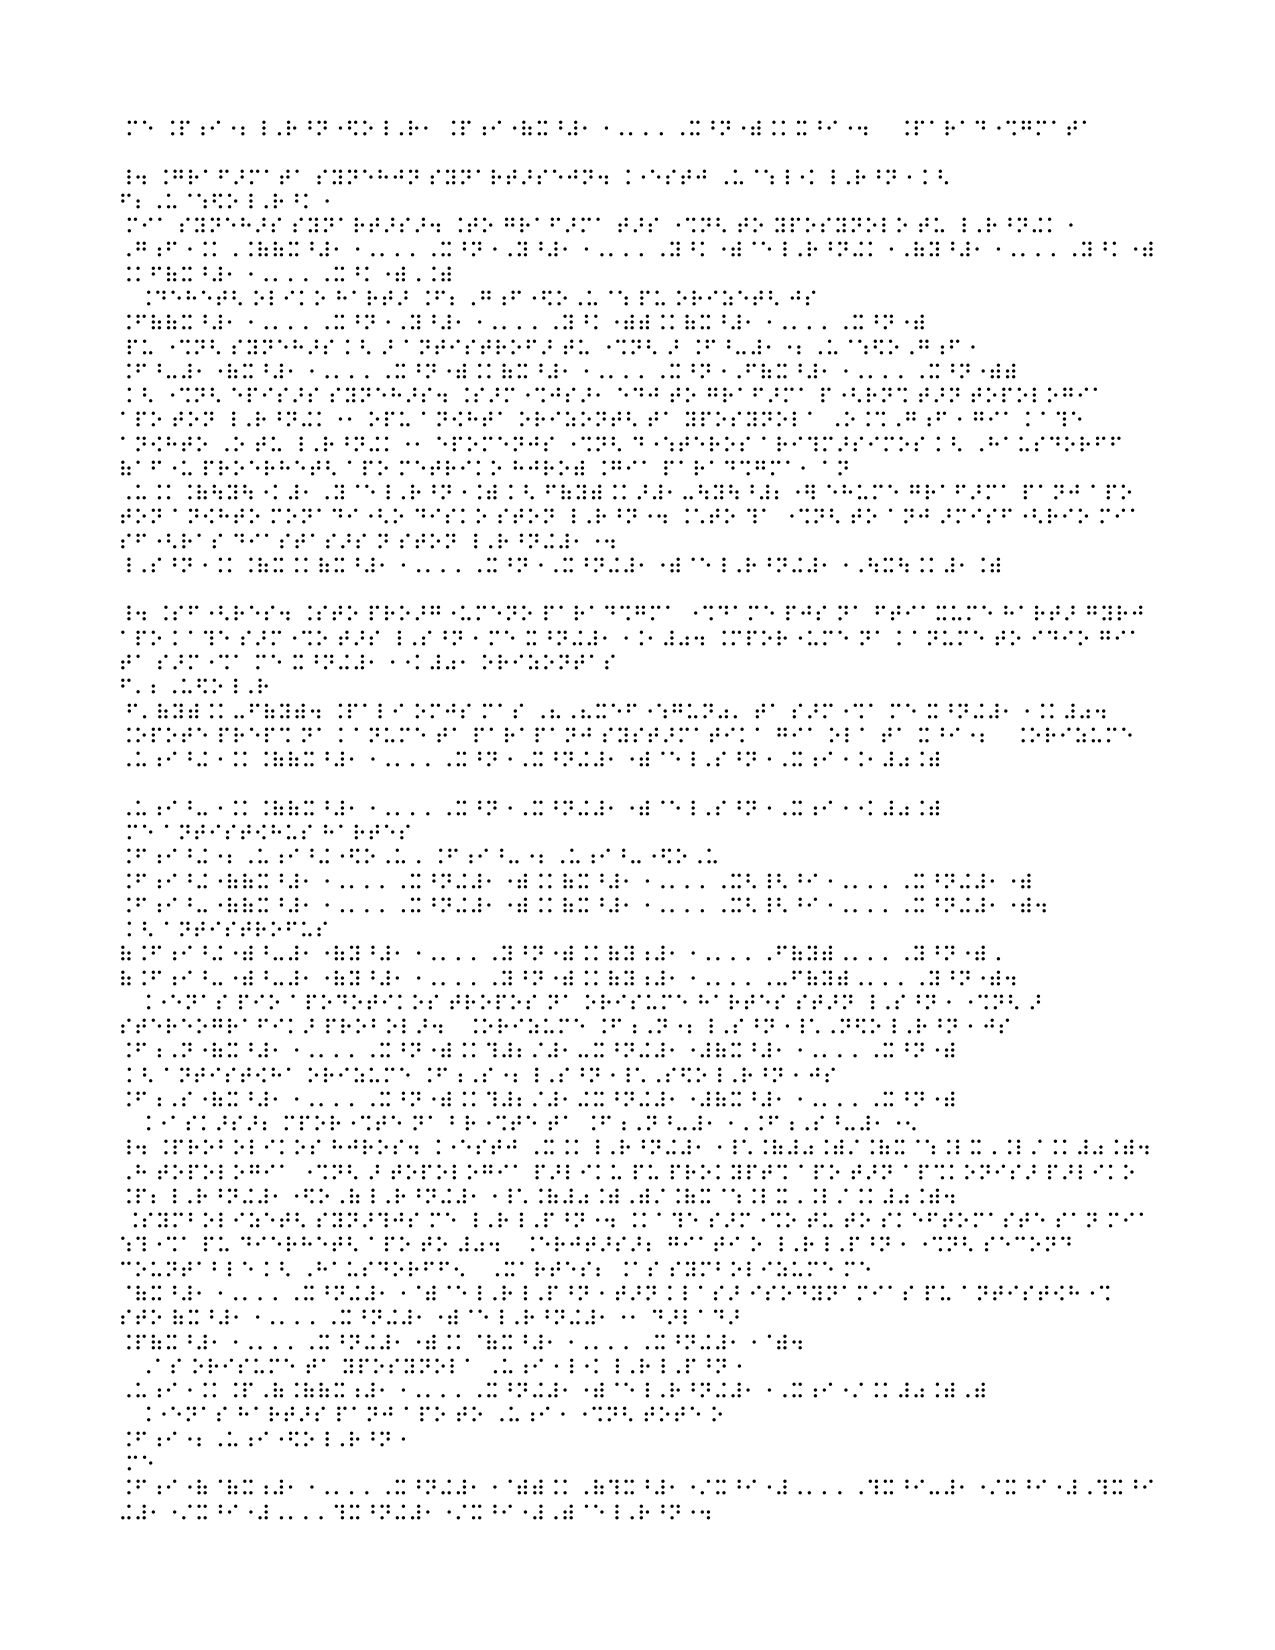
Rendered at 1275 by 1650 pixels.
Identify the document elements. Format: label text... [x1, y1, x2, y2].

text ⠨⠐⠁⠎⠅⠜⠎⠜⠆ ⠍⠏⠕⠗⠐⠩⠞⠑ ⠝⠁ ⠃⠗⠐⠩⠞⠑ ⠞⠁ ⠨⠋⠰⠠⠝⠘⠤⠼⠂⠐⠠⠨⠋⠰⠠⠎⠘⠤⠼⠂⠐⠢ [118, 1113, 1157, 1137]
text ⠠⠁⠎ ⠕⠗⠊⠎⠥⠍⠑ ⠞⠁ ⠽⠏⠕⠎⠽⠝⠕⠇⠁ ⠠⠥⠰⠊⠐⠸⠐⠅⠸⠠⠗⠸⠠⠏⠘⠝⠐ [118, 1356, 1157, 1380]
text ⠍⠑ ⠨⠏⠰⠊⠐⠆⠸⠠⠗⠘⠝⠐⠫⠕⠸⠠⠗⠂ ⠨⠏⠰⠊⠐⠷⠭⠘⠼⠂⠐⠠⠄⠄⠄⠠⠭⠘⠝⠐⠾⠨⠅⠭⠘⠊⠐⠲ ⠨⠏⠁⠗⠁⠙⠐⠩⠛⠍⠁⠞⠁ [118, 118, 1157, 142]
text ⠍⠑ [118, 1453, 1157, 1477]
text ⠨⠏⠷⠭⠘⠼⠂⠐⠠⠄⠄⠄⠠⠭⠘⠝⠬⠼⠂⠐⠾⠨⠅⠈⠷⠭⠘⠼⠂⠐⠠⠄⠄⠄⠠⠭⠘⠝⠬⠼⠂⠐⠈⠾⠲ [118, 1332, 1157, 1356]
text ⠨⠋⠰⠠⠎⠐⠷⠭⠘⠼⠂⠐⠠⠄⠄⠄⠠⠭⠘⠝⠐⠾⠨⠅⠹⠼⠆⠌⠼⠂⠬⠭⠘⠝⠬⠼⠂⠐⠼⠷⠭⠘⠼⠂⠐⠠⠄⠄⠄⠠⠭⠘⠝⠐⠾ [118, 1089, 1157, 1113]
text ⠠⠛⠰⠋⠐⠨⠅⠠⠨⠷⠷⠭⠘⠼⠂⠐⠠⠄⠄⠄⠠⠭⠘⠝⠐⠠⠽⠘⠼⠂⠐⠠⠄⠄⠄⠠⠽⠘⠅⠐⠾⠈⠑⠸⠠⠗⠘⠝⠬⠅⠐⠠⠷⠽⠘⠼⠂⠐⠠⠄⠄⠄⠠⠽⠘⠅⠐⠾⠨⠅⠋⠷⠭⠘⠼⠂⠐⠠⠄⠄⠄⠠⠭⠘⠅⠐⠾⠠⠨⠾ [118, 239, 1157, 288]
text ⠸⠲ ⠨⠏⠗⠕⠃⠕⠇⠊⠅⠕⠎ ⠓⠚⠗⠕⠎⠲ ⠨⠐⠑⠎⠞⠚ ⠠⠭⠨⠅⠸⠠⠗⠘⠝⠬⠼⠂⠐⠸⠡⠨⠷⠼⠴⠨⠾⠌⠨⠷⠭⠈⠱⠨⠇⠭⠠⠨⠇⠌⠨⠅⠼⠴⠨⠾⠲ ⠠⠓ ⠞⠕⠏⠕⠇⠕⠛⠊⠁ ⠐⠩⠝⠣ ⠜ ⠞⠕⠏⠕⠇⠕⠛⠊⠁ ⠏⠜⠇⠊⠅⠥ ⠏⠥ ⠏⠗⠕⠅⠽⠏⠞⠩ ⠁⠏⠕ ⠞⠜⠝ ⠁⠏⠩⠅⠕⠝⠊⠎⠜ ⠏⠜⠇⠊⠅⠕ [118, 1137, 1157, 1186]
text ⠠⠥⠰⠊⠘⠬⠐⠨⠅⠨⠷⠷⠭⠘⠼⠂⠐⠠⠄⠄⠄⠠⠭⠘⠝⠐⠠⠭⠘⠝⠬⠼⠂⠐⠾⠈⠑⠸⠠⠎⠘⠝⠐⠠⠭⠰⠊⠐⠨⠂⠼⠴⠨⠾ [118, 749, 1157, 773]
text ⠸⠲ ⠨⠛⠗⠁⠋⠜⠍⠁⠞⠁ ⠎⠽⠝⠑⠓⠚⠝ ⠎⠽⠝⠁⠗⠞⠜⠎⠑⠚⠝⠲ ⠨⠐⠑⠎⠞⠚ ⠠⠥⠈⠱⠸⠐⠅⠸⠠⠗⠘⠝⠐ ⠅⠣ [118, 167, 1157, 191]
text ⠍⠑ ⠁⠝⠞⠊⠎⠞⠪⠓⠥⠎ ⠓⠁⠗⠞⠑⠎ [118, 822, 1157, 846]
text ⠏⠥ ⠐⠩⠝⠣ ⠎⠽⠝⠑⠓⠜⠎ ⠅⠣ ⠜ ⠁⠝⠞⠊⠎⠞⠗⠕⠋⠜ ⠞⠥ ⠐⠩⠝⠣ ⠜ ⠨⠋⠘⠤⠼⠂⠐⠆⠠⠥⠈⠱⠫⠕⠠⠛⠰⠋⠐ [118, 337, 1157, 361]
text ⠅⠣ ⠐⠩⠝⠣ ⠑⠏⠊⠎⠜⠎ ⠎⠽⠝⠑⠓⠜⠎⠲ ⠨⠎⠜⠍⠐⠩⠚⠎⠜⠂ ⠑⠙⠚ ⠞⠕ ⠛⠗⠁⠋⠜⠍⠁ ⠏⠐⠣⠗⠝⠩ ⠞⠜⠝ ⠞⠕⠏⠕⠇⠕⠛⠊⠁ ⠁⠏⠕ ⠞⠕⠝ ⠸⠠⠗⠘⠝⠬⠅⠐⠂ ⠕⠏⠥ ⠁⠝⠪⠓⠞⠁ ⠕⠗⠊⠵⠕⠝⠞⠣ ⠞⠁ ⠽⠏⠕⠎⠽⠝⠕⠇⠁ ⠠⠕⠨⠩⠠⠛⠰⠋⠐ ⠛⠊⠁ ⠅⠁⠹⠑ ⠁⠝⠪⠓⠞⠕ ⠠⠕ ⠞⠥ ⠸⠠⠗⠘⠝⠬⠅⠐⠂ ⠑⠏⠕⠍⠑⠝⠚⠎ ⠐⠩⠝⠣ ⠙⠐⠱⠞⠑⠗⠕⠎ ⠁⠗⠊⠹⠍⠜⠎⠊⠍⠕⠎ ⠅⠣ ⠠⠓⠁⠥⠎⠙⠕⠗⠋⠋ ⠷⠁⠋⠐⠥ ⠏⠗⠕⠑⠗⠓⠑⠞⠣ ⠁⠏⠕ ⠍⠑⠞⠗⠊⠅⠕ ⠓⠚⠗⠕⠾ ⠨⠛⠊⠁ ⠏⠁⠗⠁⠙⠩⠛⠍⠁⠂ ⠁⠝ ⠠⠥⠨⠅⠨⠷⠳⠽⠳⠐⠅⠼⠂⠠⠽⠈⠑⠸⠠⠗⠘⠝⠐⠨⠾ ⠅⠣ ⠋⠷⠽⠾⠨⠅⠜⠼⠂⠤⠳⠽⠳⠘⠼⠆⠐⠻ ⠑⠓⠥⠍⠑ ⠛⠗⠁⠋⠜⠍⠁ ⠏⠁⠝⠚ ⠁⠏⠕ ⠞⠕⠝ ⠁⠝⠪⠓⠞⠕ ⠍⠕⠝⠁⠙⠊⠐⠣⠕ ⠙⠊⠎⠅⠕ ⠎⠞⠕⠝ ⠸⠠⠗⠘⠝⠐⠲ ⠨⠡⠞⠕ ⠹⠁ ⠐⠩⠝⠣ ⠞⠕ ⠁⠝⠚ ⠜⠍⠊⠎⠋⠐⠣⠗⠊⠕ ⠍⠊⠁ ⠎⠋⠐⠣⠗⠁⠎ ⠙⠊⠁⠎⠞⠁⠎⠜⠎ ⠝ ⠎⠞⠕⠝ ⠸⠠⠗⠘⠝⠬⠼⠂⠐⠲ [118, 385, 1157, 555]
text ⠨⠐⠑⠝⠁⠎ ⠓⠁⠗⠞⠜⠎ ⠏⠁⠝⠚ ⠁⠏⠕ ⠞⠕ ⠠⠥⠰⠊⠐ ⠐⠩⠝⠣ ⠞⠕⠞⠑ ⠕ [118, 1404, 1157, 1429]
text ⠋⠄⠷⠽⠾⠨⠅⠤⠋⠷⠽⠾⠲ ⠨⠏⠁⠇⠊ ⠕⠍⠚⠎ ⠍⠁⠎ ⠠⠦⠠⠦⠭⠑⠋⠐⠱⠛⠥⠝⠴⠄ ⠞⠁ ⠎⠜⠍⠐⠩⠁ ⠍⠑ ⠭⠘⠝⠬⠼⠂⠐⠨⠅⠼⠴⠲ ⠨⠕⠏⠕⠞⠑ ⠏⠗⠑⠏⠩ ⠝⠁ ⠅⠁⠝⠥⠍⠑ ⠞⠁ ⠏⠁⠗⠁⠏⠁⠝⠚ ⠎⠽⠎⠞⠜⠍⠁⠞⠊⠅⠁ ⠛⠊⠁ ⠕⠇⠁ ⠞⠁ ⠭⠘⠊⠐⠆ ⠨⠕⠗⠊⠵⠥⠍⠑ [118, 701, 1157, 749]
text ⠨⠎⠽⠍⠃⠕⠇⠊⠵⠑⠞⠣ ⠎⠽⠝⠜⠹⠚⠎ ⠍⠑ ⠸⠠⠗⠸⠠⠏⠘⠝⠐⠲ ⠨⠅⠁⠹⠑ ⠎⠜⠍⠐⠩⠕ ⠞⠥ ⠞⠕ ⠎⠅⠑⠋⠞⠕⠍⠁⠎⠞⠑ ⠎⠁⠝ ⠍⠊⠁ ⠱⠹⠐⠩⠁ ⠏⠥ ⠙⠊⠑⠗⠓⠑⠞⠣ ⠁⠏⠕ ⠞⠕ ⠼⠴⠲ ⠨⠑⠗⠚⠞⠜⠎⠜⠆ ⠛⠊⠁⠞⠊ ⠕ ⠸⠠⠗⠸⠠⠏⠘⠝⠐ ⠐⠩⠝⠣ ⠎⠑⠉⠕⠝⠙ ⠉⠕⠥⠝⠞⠁⠃⠇⠑ ⠅⠣ ⠠⠓⠁⠥⠎⠙⠕⠗⠋⠋⠢ ⠠⠭⠁⠗⠞⠑⠎⠆ ⠨⠁⠎ ⠎⠽⠍⠃⠕⠇⠊⠵⠥⠍⠑ ⠍⠑ ⠈⠷⠭⠘⠼⠂⠐⠠⠄⠄⠄⠠⠭⠘⠝⠬⠼⠂⠐⠈⠾⠈⠑⠸⠠⠗⠸⠠⠏⠘⠝⠐ ⠞⠜⠝ ⠅⠇⠁⠎⠜ ⠊⠎⠕⠙⠽⠝⠁⠍⠊⠁⠎ ⠏⠥ ⠁⠝⠞⠊⠎⠞⠪⠓⠐⠩ ⠎⠞⠕ ⠷⠭⠘⠼⠂⠐⠠⠄⠄⠄⠠⠭⠘⠝⠬⠼⠂⠐⠾⠈⠑⠸⠠⠗⠘⠝⠬⠼⠂⠐⠂ ⠙⠜⠇⠁⠙⠜ [118, 1210, 1157, 1332]
text ⠅⠣ ⠁⠝⠞⠊⠎⠞⠪⠓⠁ ⠕⠗⠊⠵⠥⠍⠑ ⠨⠋⠰⠠⠎⠐⠆⠸⠠⠎⠘⠝⠐⠸⠡⠠⠎⠫⠕⠸⠠⠗⠘⠝⠐ ⠚⠎ [118, 1065, 1157, 1089]
text ⠷⠨⠋⠰⠊⠘⠬⠐⠾⠘⠤⠼⠂⠐⠷⠽⠘⠼⠂⠐⠠⠄⠄⠄⠠⠽⠘⠝⠐⠾⠨⠅⠷⠽⠰⠼⠂⠐⠠⠄⠄⠄⠠⠋⠷⠽⠾⠠⠄⠄⠄⠠⠽⠘⠝⠐⠾⠠ ⠷⠨⠋⠰⠊⠘⠤⠐⠾⠘⠤⠼⠂⠐⠷⠽⠘⠼⠂⠐⠠⠄⠄⠄⠠⠽⠘⠝⠐⠾⠨⠅⠷⠽⠰⠼⠂⠐⠠⠄⠄⠄⠠⠤⠋⠷⠽⠾⠠⠄⠄⠄⠠⠽⠘⠝⠐⠾⠲ [118, 943, 1157, 992]
text ⠨⠋⠘⠤⠼⠂⠐⠷⠭⠘⠼⠂⠐⠠⠄⠄⠄⠠⠭⠘⠝⠐⠾⠨⠅⠷⠭⠘⠼⠂⠐⠠⠄⠄⠄⠠⠭⠘⠝⠐⠠⠋⠷⠭⠘⠼⠂⠐⠠⠄⠄⠄⠠⠭⠘⠝⠐⠾⠾ [118, 361, 1157, 385]
text ⠨⠋⠰⠊⠘⠬⠐⠆⠠⠥⠰⠊⠘⠬⠐⠫⠕⠠⠥⠠ ⠨⠋⠰⠊⠘⠤⠐⠆⠠⠥⠰⠊⠘⠤⠐⠫⠕⠠⠥ ⠨⠋⠰⠊⠘⠬⠐⠷⠷⠭⠘⠼⠂⠐⠠⠄⠄⠄⠠⠭⠘⠝⠬⠼⠂⠐⠾⠨⠅⠷⠭⠘⠼⠂⠐⠠⠄⠄⠄⠠⠭⠣⠸⠣⠘⠊⠐⠠⠄⠄⠄⠠⠭⠘⠝⠬⠼⠂⠐⠾ ⠨⠋⠰⠊⠘⠤⠐⠷⠷⠭⠘⠼⠂⠐⠠⠄⠄⠄⠠⠭⠘⠝⠬⠼⠂⠐⠾⠨⠅⠷⠭⠘⠼⠂⠐⠠⠄⠄⠄⠠⠭⠣⠸⠣⠘⠊⠐⠠⠄⠄⠄⠠⠭⠘⠝⠬⠼⠂⠐⠾⠲ [118, 846, 1157, 919]
text ⠨⠋⠰⠊⠐⠆⠠⠥⠰⠊⠐⠫⠕⠸⠠⠗⠘⠝⠐ [118, 1429, 1157, 1453]
text ⠨⠋⠰⠊⠐⠷⠈⠷⠭⠰⠼⠂⠐⠠⠄⠄⠄⠠⠭⠘⠝⠬⠼⠂⠐⠈⠾⠾⠨⠅⠠⠷⠹⠭⠘⠼⠂⠐⠌⠭⠘⠊⠐⠼⠠⠄⠄⠄⠠⠹⠭⠘⠊⠤⠼⠂⠐⠌⠭⠘⠊⠐⠼⠠⠹⠭⠘⠊⠬⠼⠂⠐⠌⠭⠘⠊⠐⠼⠠⠄⠄⠄⠹⠭⠘⠝⠬⠼⠂⠐⠌⠭⠘⠊⠐⠼⠠⠾⠈⠑⠸⠠⠗⠘⠝⠐⠲ [118, 1477, 1157, 1526]
text ⠋⠄⠆⠠⠥⠫⠕⠸⠠⠗ [118, 676, 1157, 701]
text ⠨⠋⠰⠠⠝⠐⠷⠭⠘⠼⠂⠐⠠⠄⠄⠄⠠⠭⠘⠝⠐⠾⠨⠅⠹⠼⠆⠌⠼⠂⠤⠭⠘⠝⠬⠼⠂⠐⠼⠷⠭⠘⠼⠂⠐⠠⠄⠄⠄⠠⠭⠘⠝⠐⠾ [118, 1040, 1157, 1065]
text ⠠⠥⠰⠊⠘⠤⠐⠨⠅⠨⠷⠷⠭⠘⠼⠂⠐⠠⠄⠄⠄⠠⠭⠘⠝⠐⠠⠭⠘⠝⠬⠼⠂⠐⠾⠈⠑⠸⠠⠎⠘⠝⠐⠠⠭⠰⠊⠐⠐⠅⠼⠴⠨⠾ [118, 798, 1157, 822]
text ⠠⠥⠰⠊⠐⠨⠅⠨⠏⠠⠷⠨⠷⠷⠭⠰⠼⠂⠐⠠⠄⠄⠄⠠⠭⠘⠝⠬⠼⠂⠐⠾⠈⠑⠸⠠⠗⠘⠝⠬⠼⠂⠐⠠⠭⠰⠊⠐⠌⠨⠅⠼⠴⠨⠾⠠⠾ [118, 1380, 1157, 1404]
text ⠨⠐⠑⠝⠁⠎ ⠏⠊⠕ ⠁⠏⠕⠙⠕⠞⠊⠅⠕⠎ ⠞⠗⠕⠏⠕⠎ ⠝⠁ ⠕⠗⠊⠎⠥⠍⠑ ⠓⠁⠗⠞⠑⠎ ⠎⠞⠜⠝ ⠸⠠⠎⠘⠝⠐ ⠐⠩⠝⠣ ⠜ ⠎⠞⠑⠗⠑⠕⠛⠗⠁⠋⠊⠅⠜ ⠏⠗⠕⠃⠕⠇⠜⠲ ⠨⠕⠗⠊⠵⠥⠍⠑ ⠨⠋⠰⠠⠝⠐⠆⠸⠠⠎⠘⠝⠐⠸⠡⠠⠝⠫⠕⠸⠠⠗⠘⠝⠐ ⠚⠎ [118, 992, 1157, 1040]
text ⠸⠠⠎⠘⠝⠐⠨⠅⠨⠷⠭⠨⠅⠷⠭⠘⠼⠂⠐⠠⠄⠄⠄⠠⠭⠘⠝⠐⠠⠭⠘⠝⠬⠼⠂⠐⠾⠈⠑⠸⠠⠗⠘⠝⠬⠼⠂⠐⠠⠳⠭⠳⠨⠅⠼⠂⠨⠾ [118, 555, 1157, 579]
text ⠅⠣ ⠁⠝⠞⠊⠎⠞⠗⠕⠋⠥⠎ [118, 919, 1157, 943]
text ⠋⠆⠠⠥⠈⠱⠫⠕⠸⠠⠗⠘⠅⠐ [118, 191, 1157, 215]
text ⠍⠊⠁ ⠎⠽⠝⠑⠓⠜⠎ ⠎⠽⠝⠁⠗⠞⠜⠎⠜⠲ ⠨⠞⠕ ⠛⠗⠁⠋⠜⠍⠁ ⠞⠜⠎ ⠐⠩⠝⠣ ⠞⠕ ⠽⠏⠕⠎⠽⠝⠕⠇⠕ ⠞⠥ ⠸⠠⠗⠘⠝⠬⠅⠐ [118, 215, 1157, 239]
text ⠨⠋⠷⠷⠭⠘⠼⠂⠐⠠⠄⠄⠄⠠⠭⠘⠝⠐⠠⠽⠘⠼⠂⠐⠠⠄⠄⠄⠠⠽⠘⠅⠐⠾⠾⠨⠅⠷⠭⠘⠼⠂⠐⠠⠄⠄⠄⠠⠭⠘⠝⠐⠾ [118, 312, 1157, 337]
text ⠨⠏⠆⠸⠠⠗⠘⠝⠬⠼⠂⠐⠫⠕⠠⠷⠸⠠⠗⠘⠝⠬⠼⠂⠐⠸⠡⠨⠷⠼⠴⠨⠾⠠⠾⠌⠨⠷⠭⠈⠱⠨⠇⠭⠠⠨⠇⠌⠨⠅⠼⠴⠨⠾⠲ [118, 1186, 1157, 1210]
text ⠸⠲ ⠨⠎⠋⠐⠣⠗⠑⠎⠲ ⠨⠎⠞⠕ ⠏⠗⠕⠜⠛⠐⠥⠍⠑⠝⠕ ⠏⠁⠗⠁⠙⠩⠛⠍⠁ ⠐⠩⠙⠁⠍⠑ ⠏⠚⠎ ⠝⠁ ⠋⠞⠊⠁⠭⠥⠍⠑ ⠓⠁⠗⠞⠜ ⠛⠽⠗⠚ ⠁⠏⠕ ⠅⠁⠹⠑ ⠎⠜⠍⠐⠩⠕ ⠞⠜⠎ ⠸⠠⠎⠘⠝⠐ ⠍⠑ ⠭⠘⠝⠬⠼⠂⠐⠨⠂⠼⠴⠲ ⠨⠍⠏⠕⠗⠐⠥⠍⠑ ⠝⠁ ⠅⠁⠝⠥⠍⠑ ⠞⠕ ⠊⠙⠊⠕ ⠛⠊⠁ ⠞⠁ ⠎⠜⠍⠐⠩⠁ ⠍⠑ ⠭⠘⠝⠬⠼⠂⠐⠐⠅⠼⠴⠂ ⠕⠗⠊⠵⠕⠝⠞⠁⠎ [118, 603, 1157, 676]
text ⠨⠙⠑⠓⠑⠞⠣ ⠕⠇⠊⠅⠕ ⠓⠁⠗⠞⠜ ⠨⠋⠆⠠⠛⠰⠋⠐⠫⠕⠠⠥⠈⠱ ⠏⠥ ⠕⠗⠊⠵⠑⠞⠣ ⠚⠎ [118, 288, 1157, 312]
